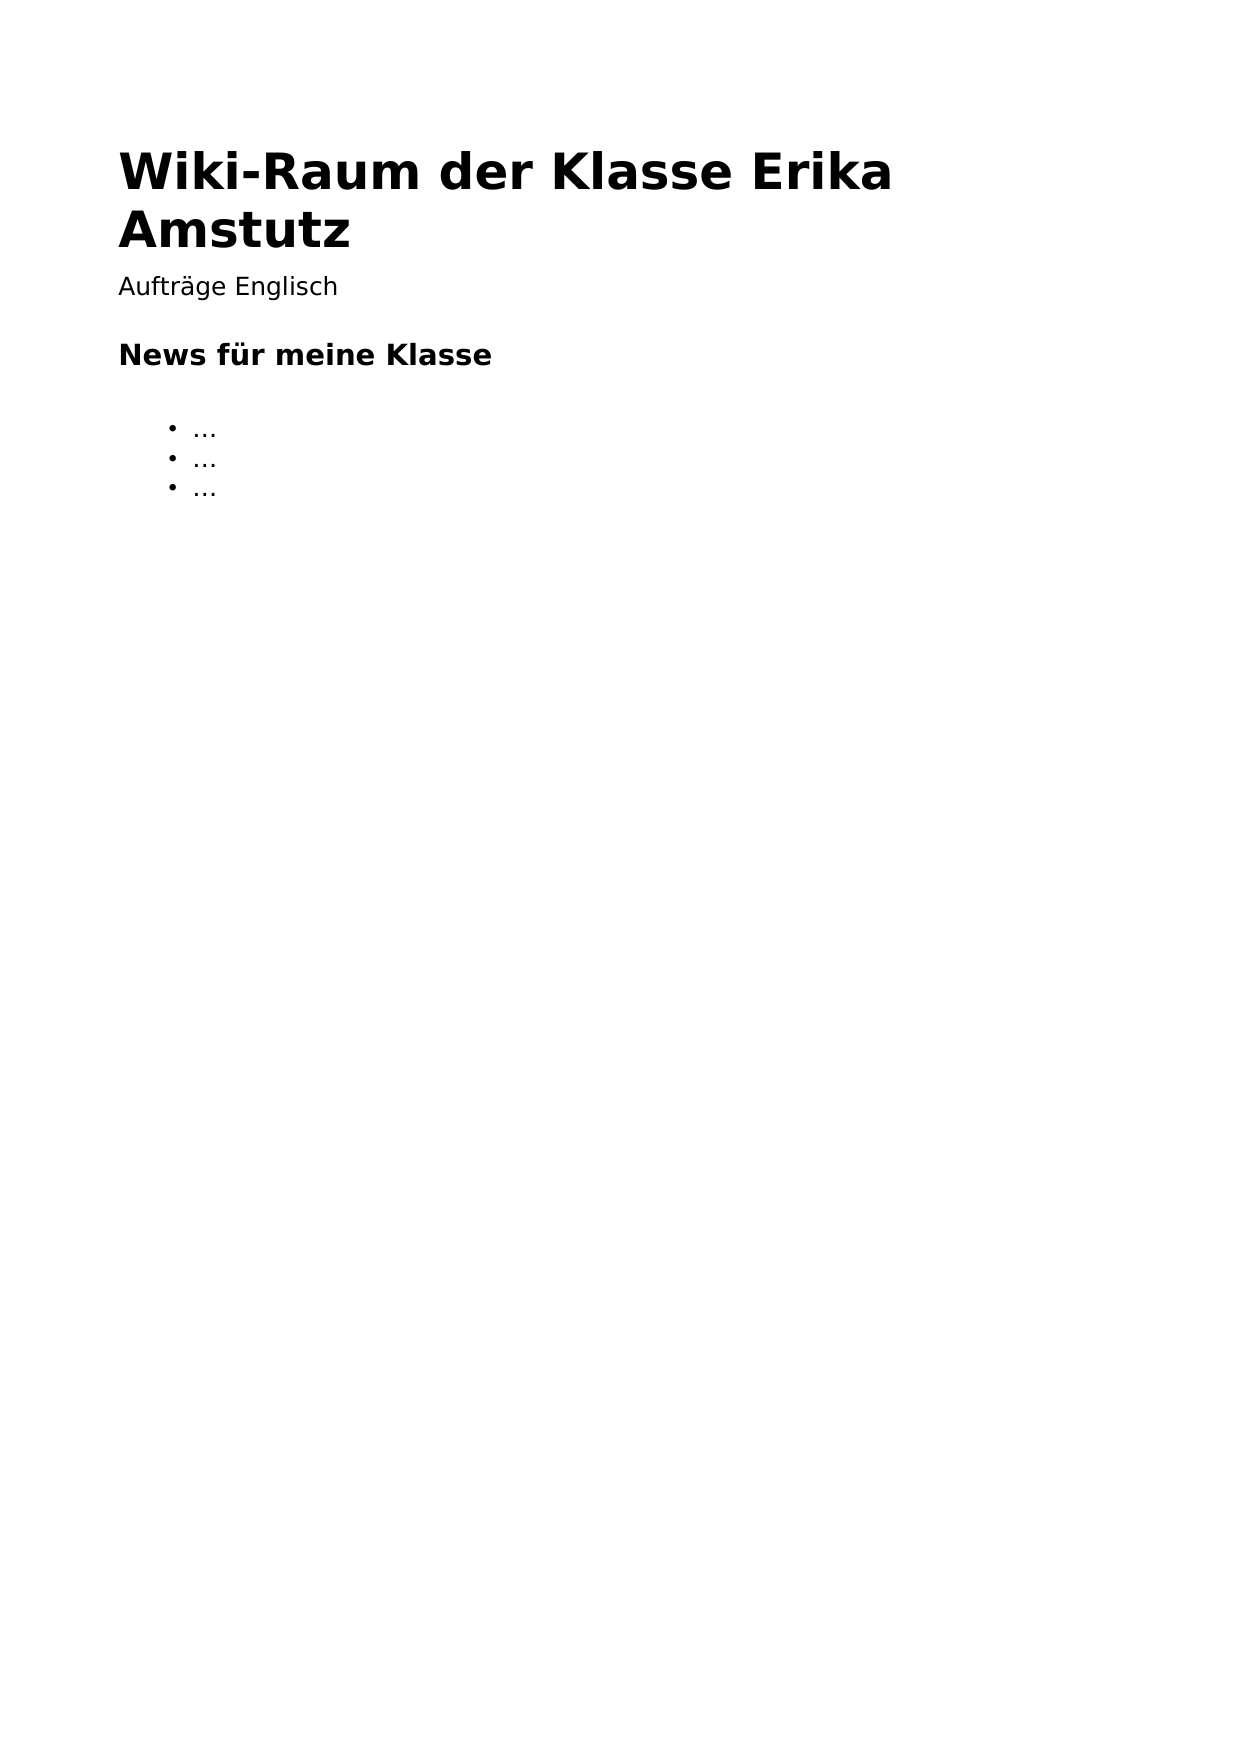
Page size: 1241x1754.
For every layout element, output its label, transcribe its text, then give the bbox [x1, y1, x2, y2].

text Aufträge Englisch [118, 272, 1122, 301]
list … [177, 473, 1122, 502]
list … [177, 415, 1122, 444]
list … [177, 444, 1122, 473]
subtitle Wiki-Raum der Klasse Erika Amstutz [118, 143, 1122, 259]
subtitle News für meine Klasse [118, 339, 1122, 373]
